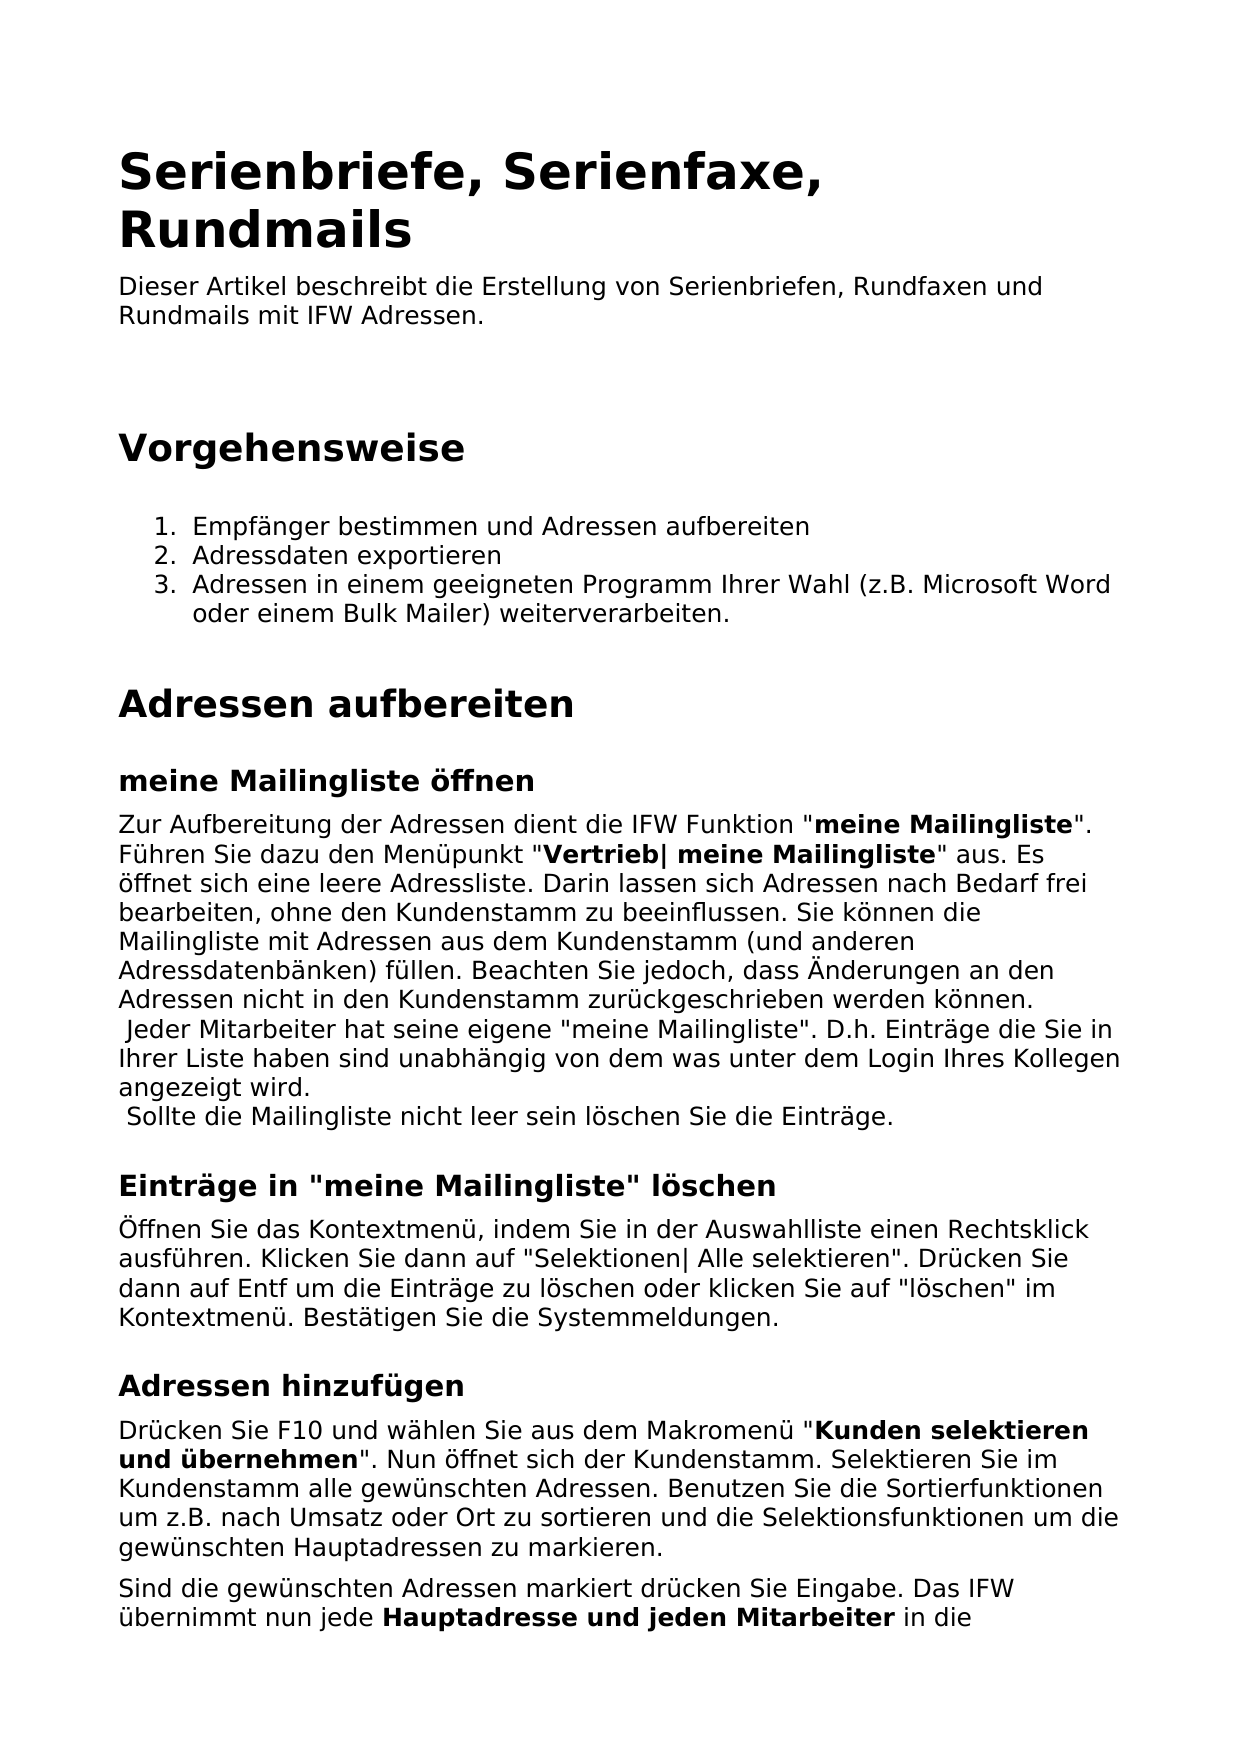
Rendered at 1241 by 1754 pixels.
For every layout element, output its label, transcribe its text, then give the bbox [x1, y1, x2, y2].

subtitle Adressen hinzufügen [118, 1369, 1122, 1403]
text Dieser Artikel beschreibt die Erstellung von Serienbriefen, Rundfaxen und Rundmails mit IFW Adressen. [118, 272, 1122, 389]
subtitle Einträge in "meine Mailingliste" löschen [118, 1169, 1122, 1203]
subtitle Serienbriefe, Serienfaxe, Rundmails [118, 143, 1122, 259]
text Öffnen Sie das Kontextmenü, indem Sie in der Auswahlliste einen Rechtsklick ausführen. Klicken Sie dann auf "Selektionen| Alle selektieren". Drücken Sie dann auf Entf um die Einträge zu löschen oder klicken Sie auf "löschen" im Kontextmenü. Bestätigen Sie die Systemmeldungen. [118, 1215, 1122, 1332]
subtitle Adressen aufbereiten [118, 683, 1122, 727]
subtitle meine Mailingliste öffnen [118, 764, 1122, 798]
list Empfänger bestimmen und Adressen aufbereiten [177, 512, 1122, 541]
list Adressdaten exportieren [177, 541, 1122, 570]
text Sind die gewünschten Adressen markiert drücken Sie Eingabe. Das IFW übernimmt nun jede Hauptadresse und jeden Mitarbeiter in die [118, 1574, 1122, 1633]
text Drücken Sie F10 und wählen Sie aus dem Makromenü "Kunden selektieren und übernehmen". Nun öffnet sich der Kundenstamm. Selektieren Sie im Kundenstamm alle gewünschten Adressen. Benutzen Sie die Sortierfunktionen um z.B. nach Umsatz oder Ort zu sortieren und die Selektionsfunktionen um die gewünschten Hauptadressen zu markieren. [118, 1416, 1122, 1562]
text Zur Aufbereitung der Adressen dient die IFW Funktion "meine Mailingliste". Führen Sie dazu den Menüpunkt "Vertrieb| meine Mailingliste" aus. Es öffnet sich eine leere Adressliste. Darin lassen sich Adressen nach Bedarf frei bearbeiten, ohne den Kundenstamm zu beeinflussen. Sie können die Mailingliste mit Adressen aus dem Kundenstamm (und anderen Adressdatenbänken) füllen. Beachten Sie jedoch, dass Änderungen an den Adressen nicht in den Kundenstamm zurückgeschrieben werden können. Jeder Mitarbeiter hat seine eigene "meine Mailingliste". D.h. Einträge die Sie in Ihrer Liste haben sind unabhängig von dem was unter dem Login Ihres Kollegen angezeigt wird. Sollte die Mailingliste nicht leer sein löschen Sie die Einträge. [118, 811, 1122, 1131]
list Adressen in einem geeigneten Programm Ihrer Wahl (z.B. Microsoft Word oder einem Bulk Mailer) weiterverarbeiten. [177, 570, 1122, 628]
subtitle Vorgehensweise [118, 426, 1122, 470]
